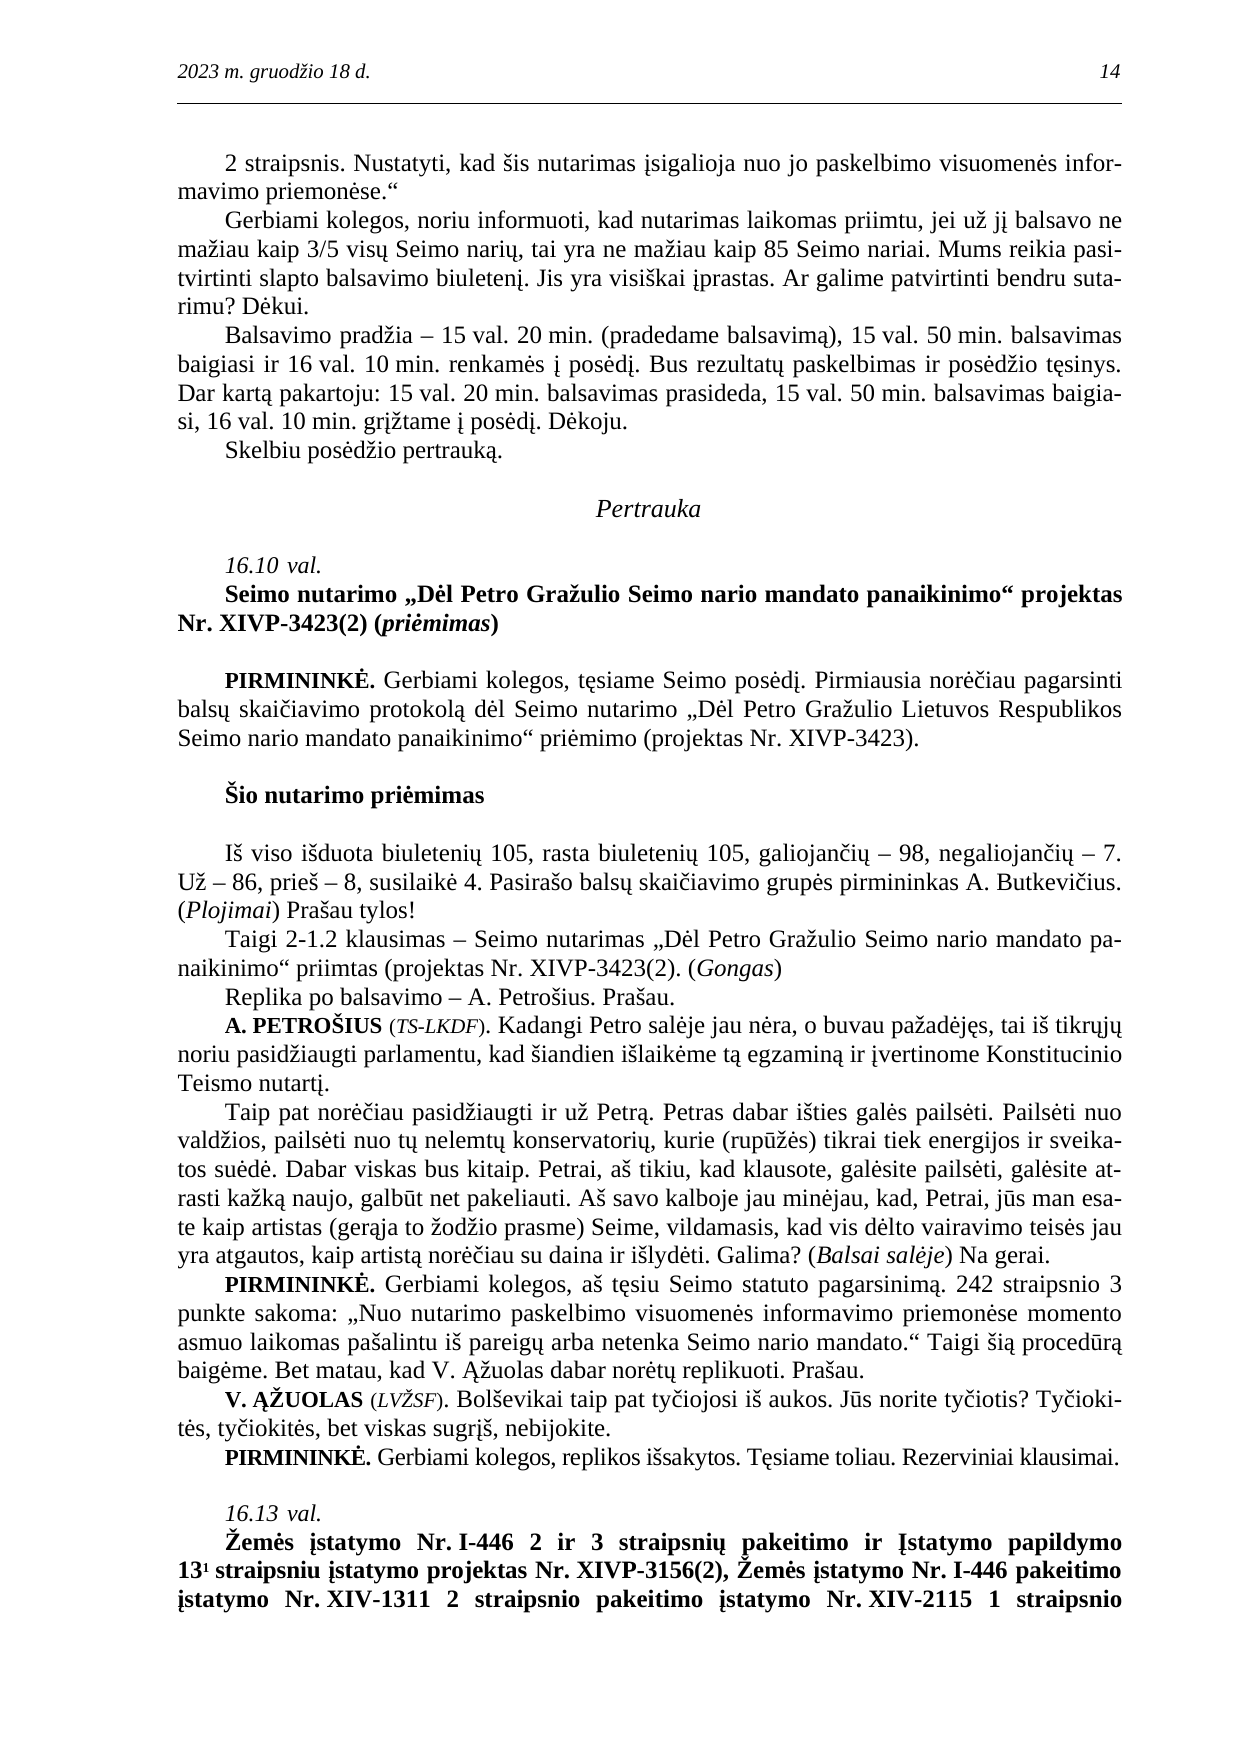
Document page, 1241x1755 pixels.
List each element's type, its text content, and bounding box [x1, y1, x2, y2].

text Bal­sa­vi­mo pra­džia – 15 val. 20 min. (pra­de­da­me bal­sa­vi­mą), 15 val. 50 min. bal­sa­vi­mas bai­gia­si ir 16 val. 10 min. ren­ka­mės į po­sė­dį. Bus re­zul­ta­tų pa­skel­bi­mas ir po­sė­džio tę­si­nys. Dar kar­tą pa­kar­to­ju: 15 val. 20 min. bal­sa­vi­mas pra­si­de­da, 15 val. 50 min. bal­sa­vi­mas bai­gia­si, 16 val. 10 min. grįž­ta­me į po­sė­dį. Dė­ko­ju. [177, 320, 1122, 435]
text Skel­biu po­sė­džio per­trau­ką. [177, 435, 1122, 464]
text Tai­gi 2-1.2 klau­si­mas – Sei­mo nu­ta­ri­mas „Dėl Pet­ro Gra­žu­lio Sei­mo na­rio man­da­to pa­nai­ki­ni­mo“ pri­im­tas (pro­jek­tas Nr. XIVP-3423(2). (Gon­gas) [177, 924, 1122, 982]
text PIRMININKĖ. Ger­bia­mi ko­le­gos, re­pli­kos iš­sa­ky­tos. Tę­sia­me to­liau. Re­zer­vi­niai klau­simai. [177, 1442, 1122, 1470]
text Per­trau­ka [177, 493, 1122, 523]
text 16.10 val. [224, 551, 1122, 579]
text 2 straips­nis. Nu­sta­ty­ti, kad šis nu­ta­ri­mas įsi­ga­lio­ja nuo jo pa­skel­bi­mo vi­suo­me­nės in­for­ma­vi­mo prie­mo­nė­se.“ [177, 148, 1122, 205]
text Sei­mo nu­ta­ri­mo „Dėl Pet­ro Gra­žu­lio Sei­mo na­rio man­da­to pa­nai­ki­ni­mo“ pro­jek­tas Nr. XIVP-3423(2) (pri­ėmi­mas) [177, 579, 1122, 637]
text 16.13 val. [224, 1499, 1122, 1527]
text Ger­bia­mi ko­le­gos, no­riu in­for­muo­ti, kad nu­ta­ri­mas lai­ko­mas pri­im­tu, jei už jį bal­sa­vo ne ma­žiau kaip 3/5 vi­sų Sei­mo na­rių, tai yra ne ma­žiau kaip 85 Sei­mo na­riai. Mums rei­kia pa­si­tvir­tin­ti slap­to bal­sa­vi­mo biu­le­te­nį. Jis yra vi­siš­kai įpras­tas. Ar ga­li­me pa­tvir­tin­ti ben­dru su­ta­ri­mu? Dė­kui. [177, 205, 1122, 320]
text PIRMININKĖ. Ger­bia­mi ko­le­gos, aš tę­siu Sei­mo sta­tu­to pa­gar­si­ni­mą. 242 straips­nio 3 punk­te sa­ko­ma: „Nuo nu­ta­ri­mo pa­skel­bi­mo vi­suo­me­nės in­for­ma­vi­mo prie­mo­nė­se mo­men­to as­muo lai­ko­mas pa­ša­lin­tu iš pa­rei­gų ar­ba ne­ten­ka Sei­mo na­rio man­da­to.“ Tai­gi šią pro­ce­dū­rą bai­gė­me. Bet ma­tau, kad V. Ąžuo­las da­bar no­rė­tų re­pli­kuo­ti. Pra­šau. [177, 1269, 1122, 1384]
text V. ĄŽUOLAS (LVŽSF). Bol­še­vi­kai taip pat ty­čio­jo­si iš au­kos. Jūs no­ri­te ty­čio­tis? Ty­čio­ki­tės, ty­čio­ki­tės, bet vis­kas su­grįš, ne­bi­jo­ki­te. [177, 1384, 1122, 1442]
text PIRMININKĖ. Ger­bia­mi ko­le­gos, tę­sia­me Sei­mo po­sė­dį. Pir­miau­sia no­rė­čiau pa­gar­sin­ti bal­sų skai­čia­vi­mo pro­to­ko­lą dėl Sei­mo nu­ta­ri­mo „Dėl Pet­ro Gra­žu­lio Lie­tu­vos Res­pub­li­kos Sei­mo na­rio man­da­to pa­nai­ki­ni­mo“ pri­ėmi­mo (pro­jek­tas Nr. XIVP-3423). [177, 665, 1122, 752]
text Iš vi­so iš­duo­ta biu­le­te­nių 105, ras­ta biu­le­te­nių 105, ga­lio­jan­čių – 98, ne­ga­lio­jan­čių – 7. Už – 86, prieš – 8, su­si­lai­kė 4. Pa­si­ra­šo bal­sų skai­čia­vi­mo gru­pės pir­mi­nin­kas A. But­ke­vi­čius. (Plo­ji­mai) Pra­šau ty­los! [177, 838, 1122, 924]
text Šio nu­ta­ri­mo pri­ėmi­mas [177, 780, 1122, 809]
text Že­mės įsta­ty­mo Nr. I-446 2 ir 3 straips­nių pa­kei­ti­mo ir Įsta­ty­mo pa­pil­dy­mo 131 straips­niu įsta­ty­mo pro­jek­tas Nr. XIVP-3156(2), Že­mės įsta­ty­mo Nr. I-446 pa­kei­ti­mo įsta­ty­mo Nr. XIV-1311 2 straips­nio pa­kei­ti­mo įsta­ty­mo Nr. XIV-2115 1 straips­nio [177, 1527, 1122, 1613]
text A. PETROŠIUS (TS-LKDF). Ka­dan­gi Pet­ro sa­lė­je jau nė­ra, o bu­vau pa­ža­dė­jęs, tai iš tik­rų­jų no­riu pa­si­džiaug­ti par­la­men­tu, kad šian­dien iš­lai­kė­me tą eg­za­mi­ną ir įver­ti­no­me Kon­sti­tu­ci­nio Teis­mo nu­tar­tį. [177, 1010, 1122, 1097]
text Re­pli­ka po bal­sa­vi­mo – A. Pet­ro­šius. Pra­šau. [177, 982, 1122, 1010]
text Taip pat no­rė­čiau pa­si­džiaug­ti ir už Pet­rą. Pet­ras da­bar iš­ties ga­lės pail­sė­ti. Pail­sė­ti nuo val­džios, pail­sė­ti nuo tų ne­lem­tų kon­ser­va­to­rių, ku­rie (ru­pū­žės) tik­rai tiek ener­gi­jos ir svei­ka­tos su­ėdė. Da­bar vis­kas bus ki­taip. Pet­rai, aš ti­kiu, kad klau­so­te, ga­lė­si­te pail­sė­ti, ga­lė­si­te at­ras­ti kaž­ką nau­jo, gal­būt net pa­ke­liau­ti. Aš sa­vo kal­bo­je jau mi­nė­jau, kad, Pet­rai, jūs man esa­te kaip ar­tis­tas (ge­rą­ja to žo­džio pras­me) Sei­me, vil­da­ma­sis, kad vis dėl­to vai­ra­vi­mo tei­sės jau yra at­gau­tos, kaip ar­tis­tą no­rė­čiau su dai­na ir iš­ly­dė­ti. Ga­li­ma? (Bal­sai sa­lė­je) Na ge­rai. [177, 1097, 1122, 1269]
